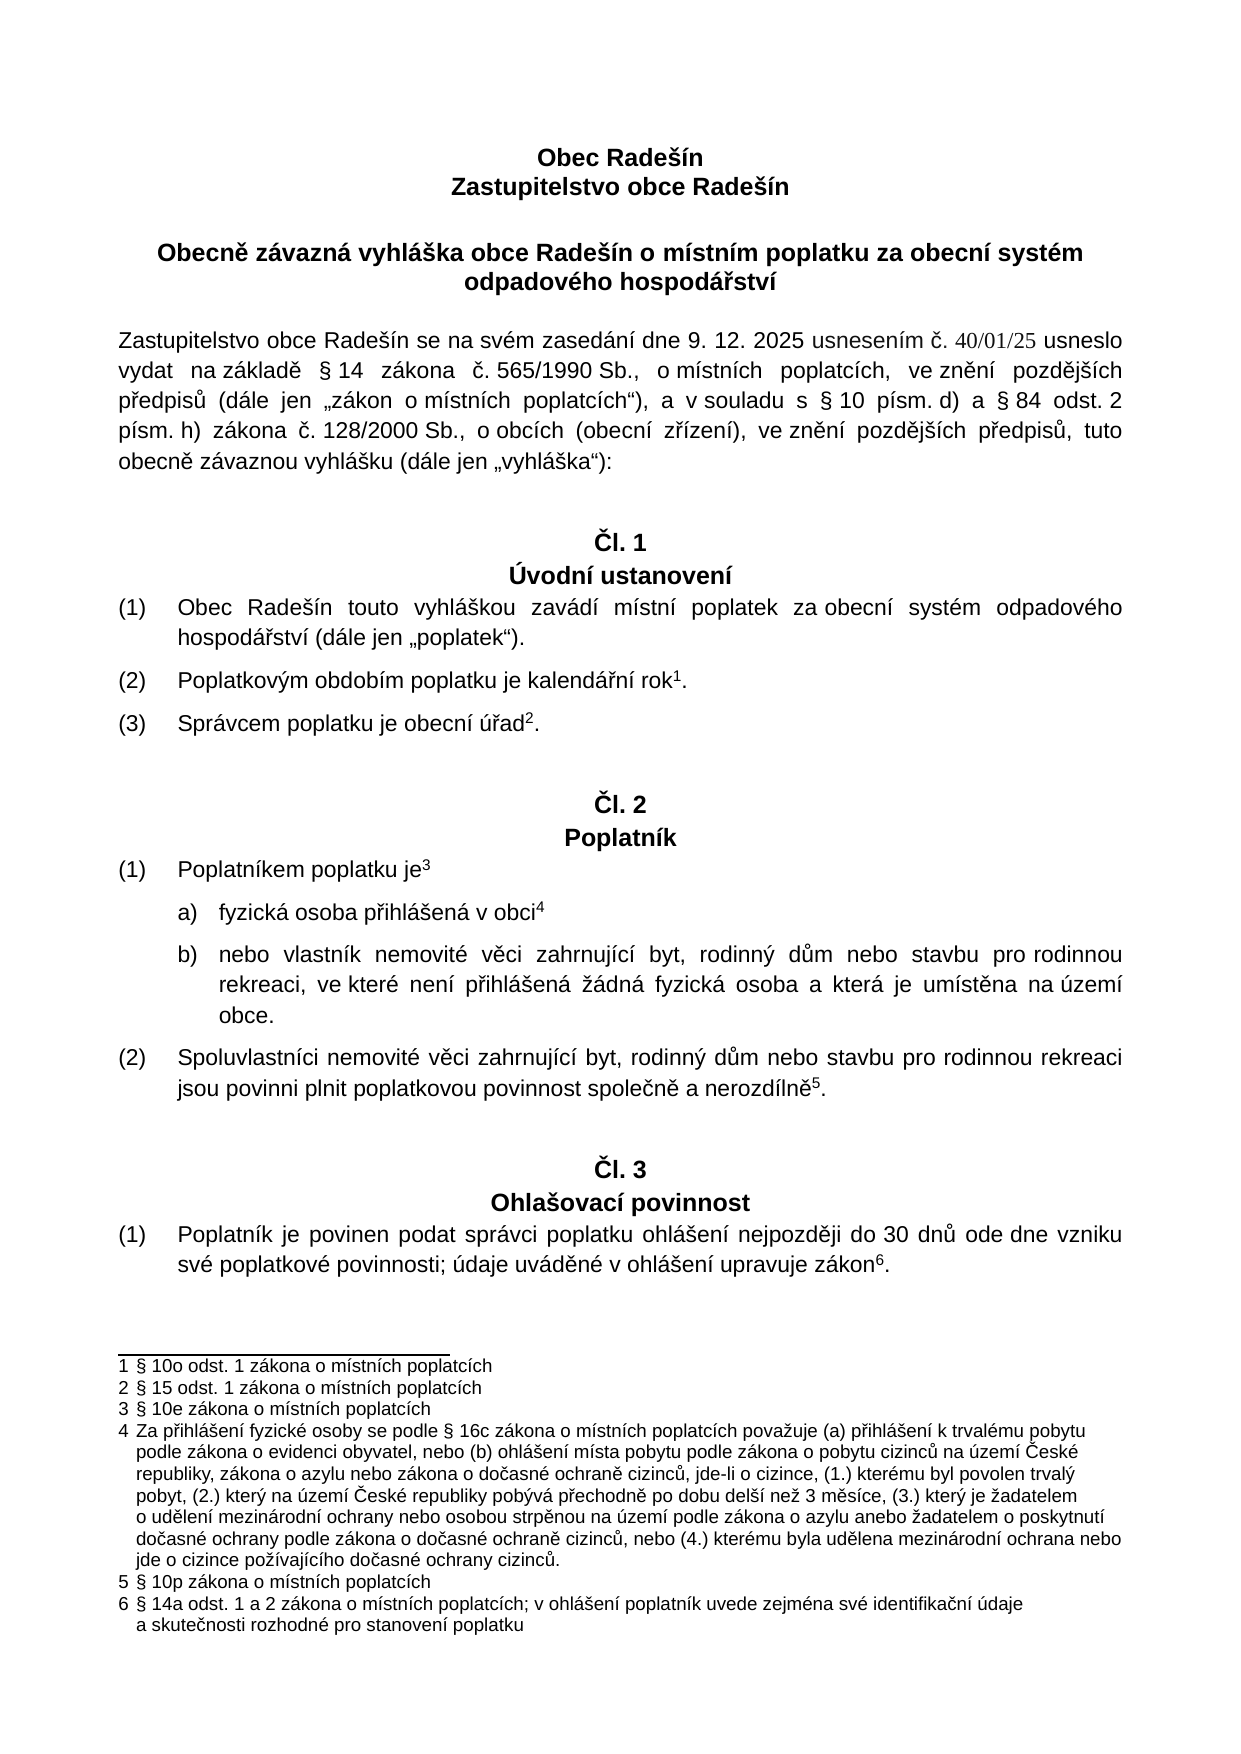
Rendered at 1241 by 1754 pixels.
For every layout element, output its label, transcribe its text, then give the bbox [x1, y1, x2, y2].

list § 14a odst. 1 a 2 zákona o místních poplatcích; v ohlášení poplatník uvede zejména své identifikační údaje a skutečnosti rozhodné pro stanovení poplatku [118, 1592, 1122, 1635]
text Zastupitelstvo obce Radešín se na svém zasedání dne 9. 12. 2025 usnesením č. 40/01/25 usneslo vydat na základě § 14 zákona č. 565/1990 Sb., o místních poplatcích, ve znění pozdějších předpisů (dále jen „zákon o místních poplatcích“), a v souladu s § 10 písm. d) a § 84 odst. 2 písm. h) zákona č. 128/2000 Sb., o obcích (obecní zřízení), ve znění pozdějších předpisů, tuto obecně závaznou vyhlášku (dále jen „vyhláška“): [118, 327, 1122, 474]
list Za přihlášení fyzické osoby se podle § 16c zákona o místních poplatcích považuje (a) přihlášení k trvalému pobytu podle zákona o evidenci obyvatel, nebo (b) ohlášení místa pobytu podle zákona o pobytu cizinců na území České republiky, zákona o azylu nebo zákona o dočasné ochraně cizinců, jde-li o cizince, (1.) kterému byl povolen trvalý pobyt, (2.) který na území České republiky pobývá přechodně po dobu delší než 3 měsíce, (3.) který je žadatelem o udělení mezinárodní ochrany nebo osobou strpěnou na území podle zákona o azylu anebo žadatelem o poskytnutí dočasné ochrany podle zákona o dočasné ochraně cizinců, nebo (4.) kterému byla udělena mezinárodní ochrana nebo jde o cizince požívajícího dočasné ochrany cizinců. [118, 1420, 1122, 1571]
subtitle Čl. 1 Úvodní ustanovení [118, 528, 1122, 589]
list § 10e zákona o místních poplatcích [118, 1398, 1122, 1420]
text Obec Radešín Zastupitelstvo obce Radešín [118, 143, 1122, 201]
subtitle Čl. 2 Poplatník [118, 790, 1122, 851]
list Poplatníkem poplatku je [118, 856, 1122, 882]
list fyzická osoba přihlášená v obci [177, 898, 1122, 925]
list Poplatník je povinen podat správci poplatku ohlášení nejpozději do 30 dnů ode dne vzniku své poplatkové povinnosti; údaje uváděné v ohlášení upravuje zákon. [118, 1221, 1122, 1277]
list § 15 odst. 1 zákona o místních poplatcích [118, 1377, 1122, 1398]
list nebo vlastník nemovité věci zahrnující byt, rodinný dům nebo stavbu pro rodinnou rekreaci, ve které není přihlášená žádná fyzická osoba a která je umístěna na území obce. [177, 941, 1122, 1028]
list Poplatkovým obdobím poplatku je kalendářní rok. [118, 667, 1122, 693]
list § 10p zákona o místních poplatcích [118, 1571, 1122, 1592]
subtitle Čl. 3 Ohlašovací povinnost [118, 1155, 1122, 1216]
list Správcem poplatku je obecní úřad. [118, 709, 1122, 736]
list Spoluvlastníci nemovité věci zahrnující byt, rodinný dům nebo stavbu pro rodinnou rekreaci jsou povinni plnit poplatkovou povinnost společně a nerozdílně. [118, 1044, 1122, 1101]
list § 10o odst. 1 zákona o místních poplatcích [118, 1355, 1122, 1377]
subtitle Obecně závazná vyhláška obce Radešín o místním poplatku za obecní systém odpadového hospodářství [118, 238, 1122, 295]
list Obec Radešín touto vyhláškou zavádí místní poplatek za obecní systém odpadového hospodářství (dále jen „poplatek“). [118, 594, 1122, 650]
